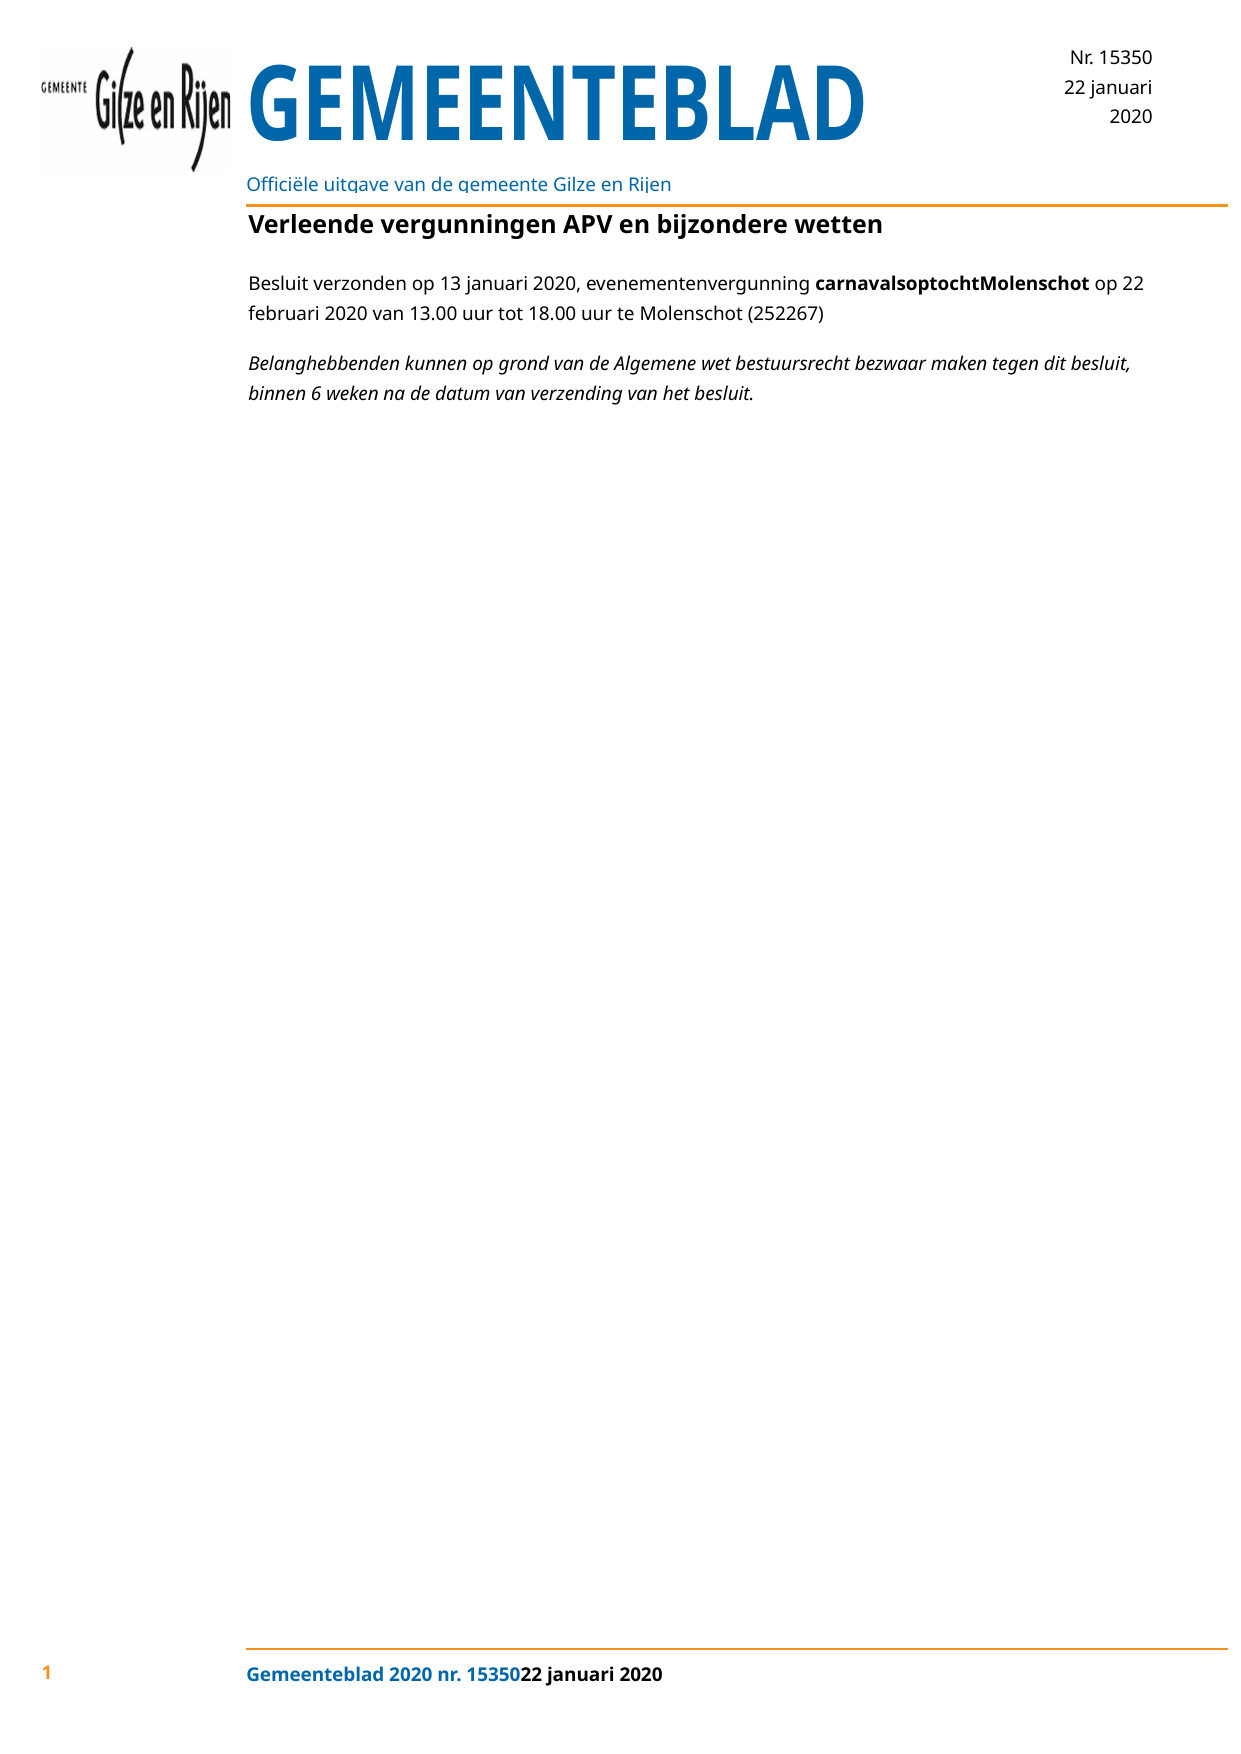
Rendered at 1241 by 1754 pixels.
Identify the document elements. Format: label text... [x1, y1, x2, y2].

text Verleende vergunningen APV en bijzondere wetten [248, 207, 1152, 241]
text Belanghebbenden kunnen op grond van de Algemene wet bestuursrecht bezwaar maken tegen dit besluit, binnen 6 weken na de datum van verzending van het besluit. [248, 350, 1152, 406]
picture [41, 47, 231, 172]
text Besluit verzonden op 13 januari 2020, evenementenvergunning carnavalsoptochtMolenschot op 22 februari 2020 van 13.00 uur tot 18.00 uur te Molenschot (252267) [248, 270, 1152, 326]
